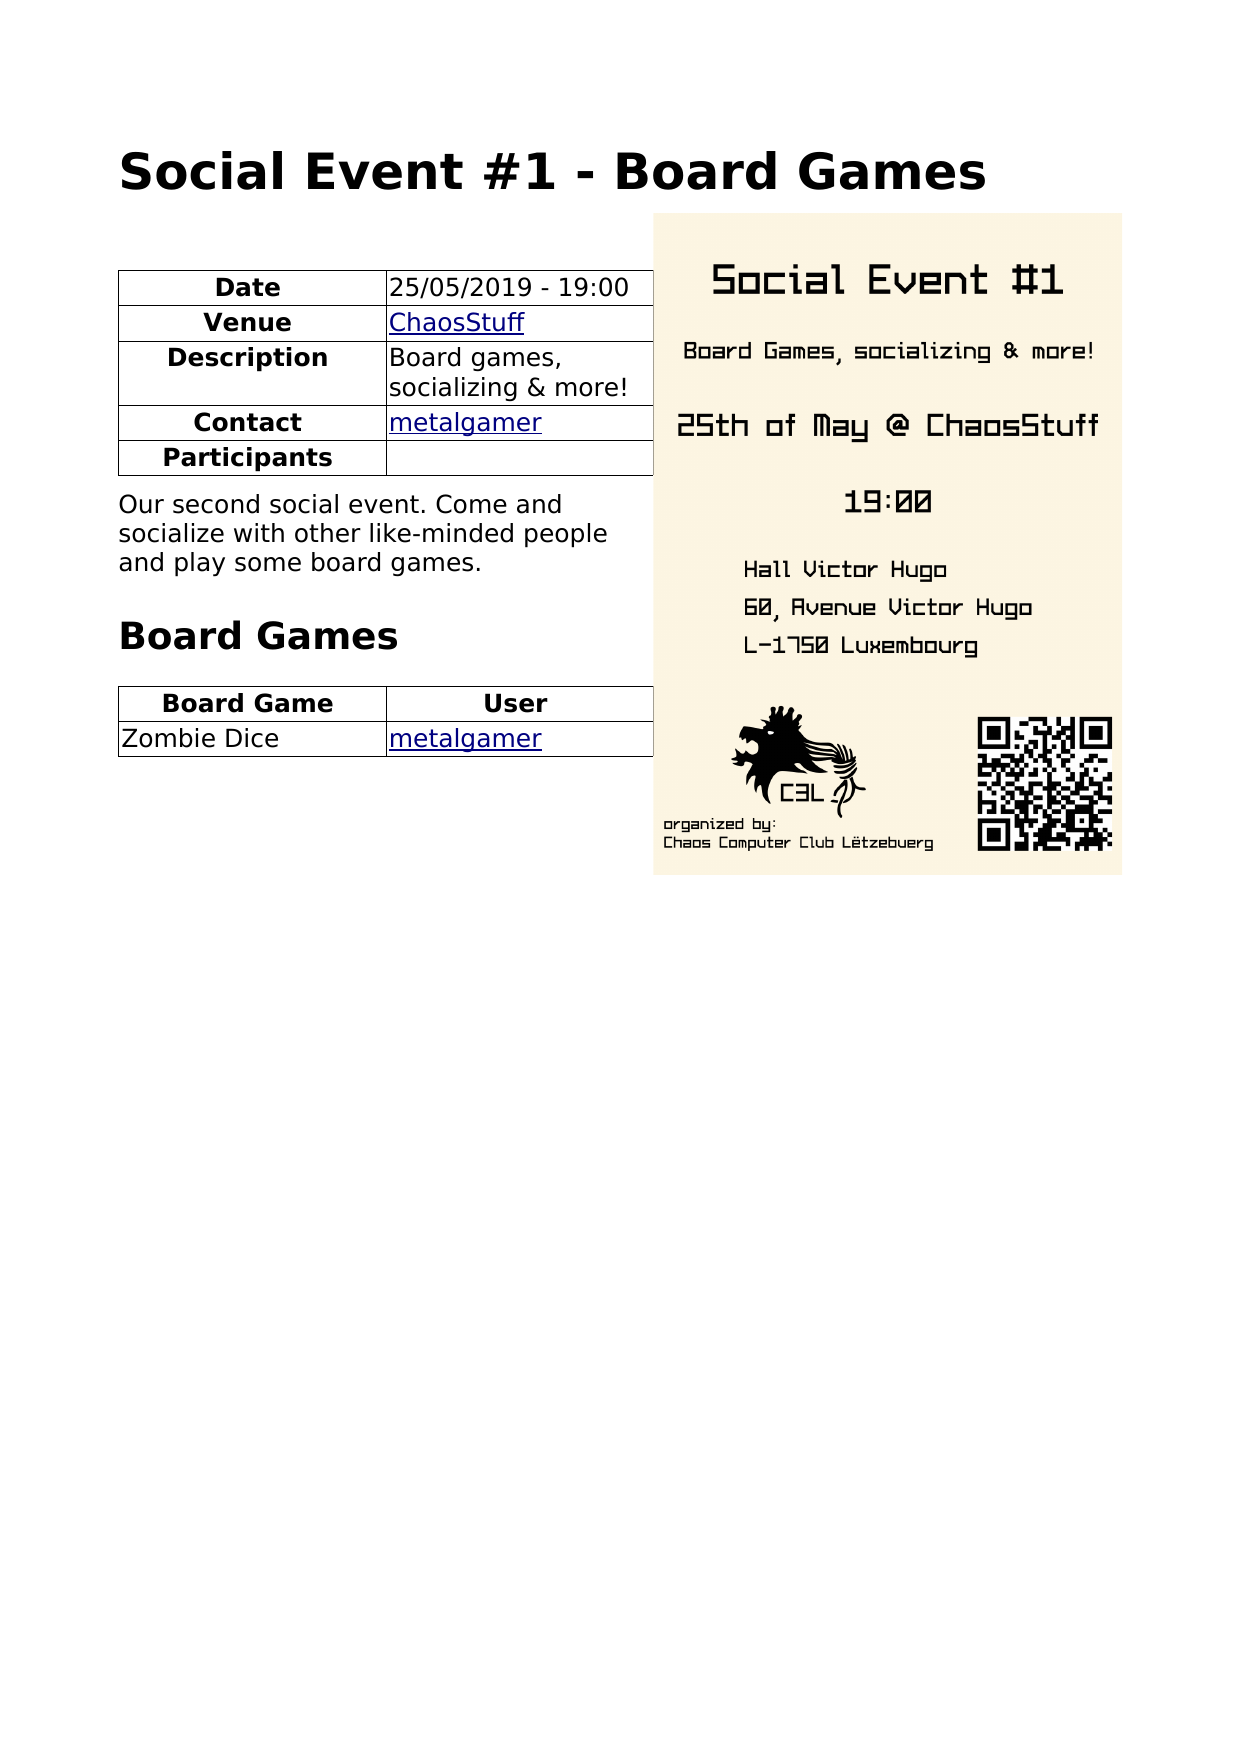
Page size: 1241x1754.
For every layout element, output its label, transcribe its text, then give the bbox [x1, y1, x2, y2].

table_header Board Game [119, 687, 386, 721]
table_header Date [119, 271, 386, 305]
table_cell Contact [119, 406, 386, 440]
table_cell metalgamer [387, 722, 653, 756]
table_header User [387, 687, 653, 721]
text Our second social event. Come and socialize with other like-minded people and play some board games. [118, 490, 653, 577]
table_cell [387, 441, 653, 475]
table_cell metalgamer [387, 406, 653, 440]
table_header 25/05/2019 - 19:00 [387, 271, 653, 305]
table_cell ChaosStuff [387, 306, 653, 341]
table_cell Zombie Dice [119, 722, 386, 756]
table_cell Description [119, 342, 386, 405]
subtitle Board Games [118, 615, 653, 658]
picture [653, 213, 1123, 875]
table_cell Board games, socializing & more! [387, 342, 653, 405]
table_cell Participants [119, 441, 386, 475]
subtitle Social Event #1 - Board Games [118, 143, 1122, 201]
table_cell Venue [119, 306, 386, 341]
